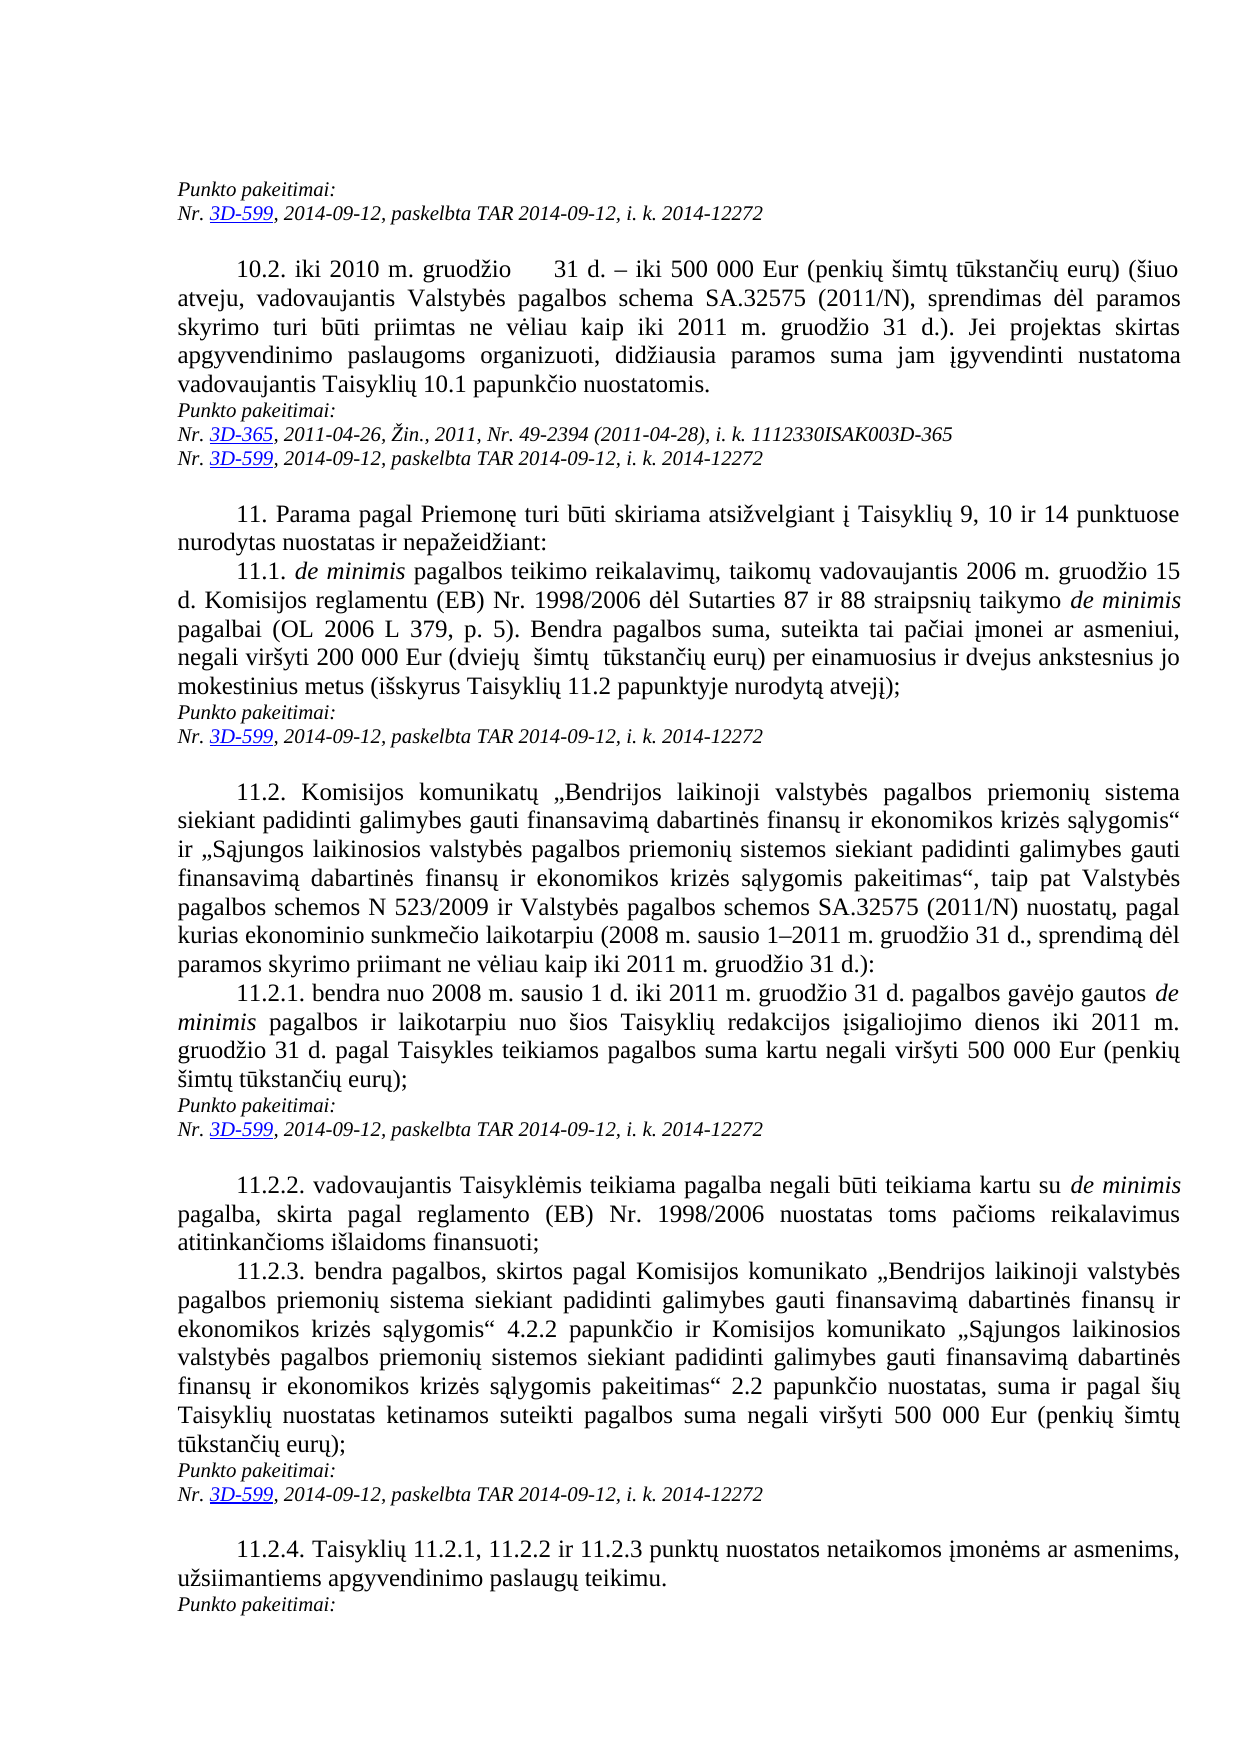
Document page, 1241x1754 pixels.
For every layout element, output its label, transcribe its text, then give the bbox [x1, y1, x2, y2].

text 11.2.2. vadovaujantis Taisyklėmis teikiama pagalba negali būti teikiama kartu su de minimis pagalba, skirta pagal reglamento (EB) Nr. 1998/2006 nuostatas toms pačioms reikalavimus atitinkančioms išlaidoms finansuoti; [177, 1170, 1181, 1256]
text Punkto pakeitimai: [177, 398, 1181, 422]
text 11.2.4. Taisyklių 11.2.1, 11.2.2 ir 11.2.3 punktų nuostatos netaikomos įmonėms ar asmenims, užsiimantiems apgyvendinimo paslaugų teikimu. [177, 1534, 1181, 1592]
text Punkto pakeitimai: [177, 1093, 1181, 1117]
text 11.2.3. bendra pagalbos, skirtos pagal Komisijos komunikato „Bendrijos laikinoji valstybės pagalbos priemonių sistema siekiant padidinti galimybes gauti finansavimą dabartinės finansų ir ekonomikos krizės sąlygomis“ 4.2.2 papunkčio ir Komisijos komunikato „Sąjungos laikinosios valstybės pagalbos priemonių sistemos siekiant padidinti galimybes gauti finansavimą dabartinės finansų ir ekonomikos krizės sąlygomis pakeitimas“ 2.2 papunkčio nuostatas, suma ir pagal šių Taisyklių nuostatas ketinamos suteikti pagalbos suma negali viršyti 500 000 Eur (penkių šimtų tūkstančių eurų); [177, 1256, 1181, 1457]
text 11.2.1. bendra nuo 2008 m. sausio 1 d. iki 2011 m. gruodžio 31 d. pagalbos gavėjo gautos de minimis pagalbos ir laikotarpiu nuo šios Taisyklių redakcijos įsigaliojimo dienos iki 2011 m. gruodžio 31 d. pagal Taisykles teikiamos pagalbos suma kartu negali viršyti 500 000 Eur (penkių šimtų tūkstančių eurų); [177, 978, 1181, 1093]
text 11. Parama pagal Priemonę turi būti skiriama atsižvelgiant į Taisyklių 9, 10 ir 14 punktuose nurodytas nuostatas ir nepažeidžiant: [177, 499, 1181, 556]
text 10.2. iki 2010 m. gruodžio 31 d. – iki 500 000 Eur (penkių šimtų tūkstančių eurų) (šiuo atveju, vadovaujantis Valstybės pagalbos schema SA.32575 (2011/N), sprendimas dėl paramos skyrimo turi būti priimtas ne vėliau kaip iki 2011 m. gruodžio 31 d.). Jei projektas skirtas apgyvendinimo paslaugoms organizuoti, didžiausia paramos suma jam įgyvendinti nustatoma vadovaujantis Taisyklių 10.1 papunkčio nuostatomis. [177, 254, 1181, 398]
text 11.1. de minimis pagalbos teikimo reikalavimų, taikomų vadovaujantis 2006 m. gruodžio 15 d. Komisijos reglamentu (EB) Nr. 1998/2006 dėl Sutarties 87 ir 88 straipsnių taikymo de minimis pagalbai (OL 2006 L 379, p. 5). Bendra pagalbos suma, suteikta tai pačiai įmonei ar asmeniui, negali viršyti 200 000 Eur (dviejų šimtų tūkstančių eurų) per einamuosius ir dvejus ankstesnius jo mokestinius metus (išskyrus Taisyklių 11.2 papunktyje nurodytą atvejį); [177, 556, 1181, 700]
text Nr. 3D-599, 2014-09-12, paskelbta TAR 2014-09-12, i. k. 2014-12272 [177, 446, 1181, 470]
text Punkto pakeitimai: [177, 1592, 1181, 1616]
text 11.2. Komisijos komunikatų „Bendrijos laikinoji valstybės pagalbos priemonių sistema siekiant padidinti galimybes gauti finansavimą dabartinės finansų ir ekonomikos krizės sąlygomis“ ir „Sąjungos laikinosios valstybės pagalbos priemonių sistemos siekiant padidinti galimybes gauti finansavimą dabartinės finansų ir ekonomikos krizės sąlygomis pakeitimas“, taip pat Valstybės pagalbos schemos N 523/2009 ir Valstybės pagalbos schemos SA.32575 (2011/N) nuostatų, pagal kurias ekonominio sunkmečio laikotarpiu (2008 m. sausio 1–2011 m. gruodžio 31 d., sprendimą dėl paramos skyrimo priimant ne vėliau kaip iki 2011 m. gruodžio 31 d.): [177, 777, 1181, 978]
text Nr. 3D-599, 2014-09-12, paskelbta TAR 2014-09-12, i. k. 2014-12272 [177, 1117, 1181, 1141]
text Nr. 3D-599, 2014-09-12, paskelbta TAR 2014-09-12, i. k. 2014-12272 [177, 724, 1181, 748]
text Nr. 3D-599, 2014-09-12, paskelbta TAR 2014-09-12, i. k. 2014-12272 [177, 201, 1181, 225]
text Nr. 3D-599, 2014-09-12, paskelbta TAR 2014-09-12, i. k. 2014-12272 [177, 1482, 1181, 1506]
text Punkto pakeitimai: [177, 700, 1181, 724]
text Punkto pakeitimai: [177, 1457, 1181, 1482]
text Punkto pakeitimai: [177, 177, 1181, 201]
text Nr. 3D-365, 2011-04-26, Žin., 2011, Nr. 49-2394 (2011-04-28), i. k. 1112330ISAK003D-365 [177, 422, 1181, 446]
